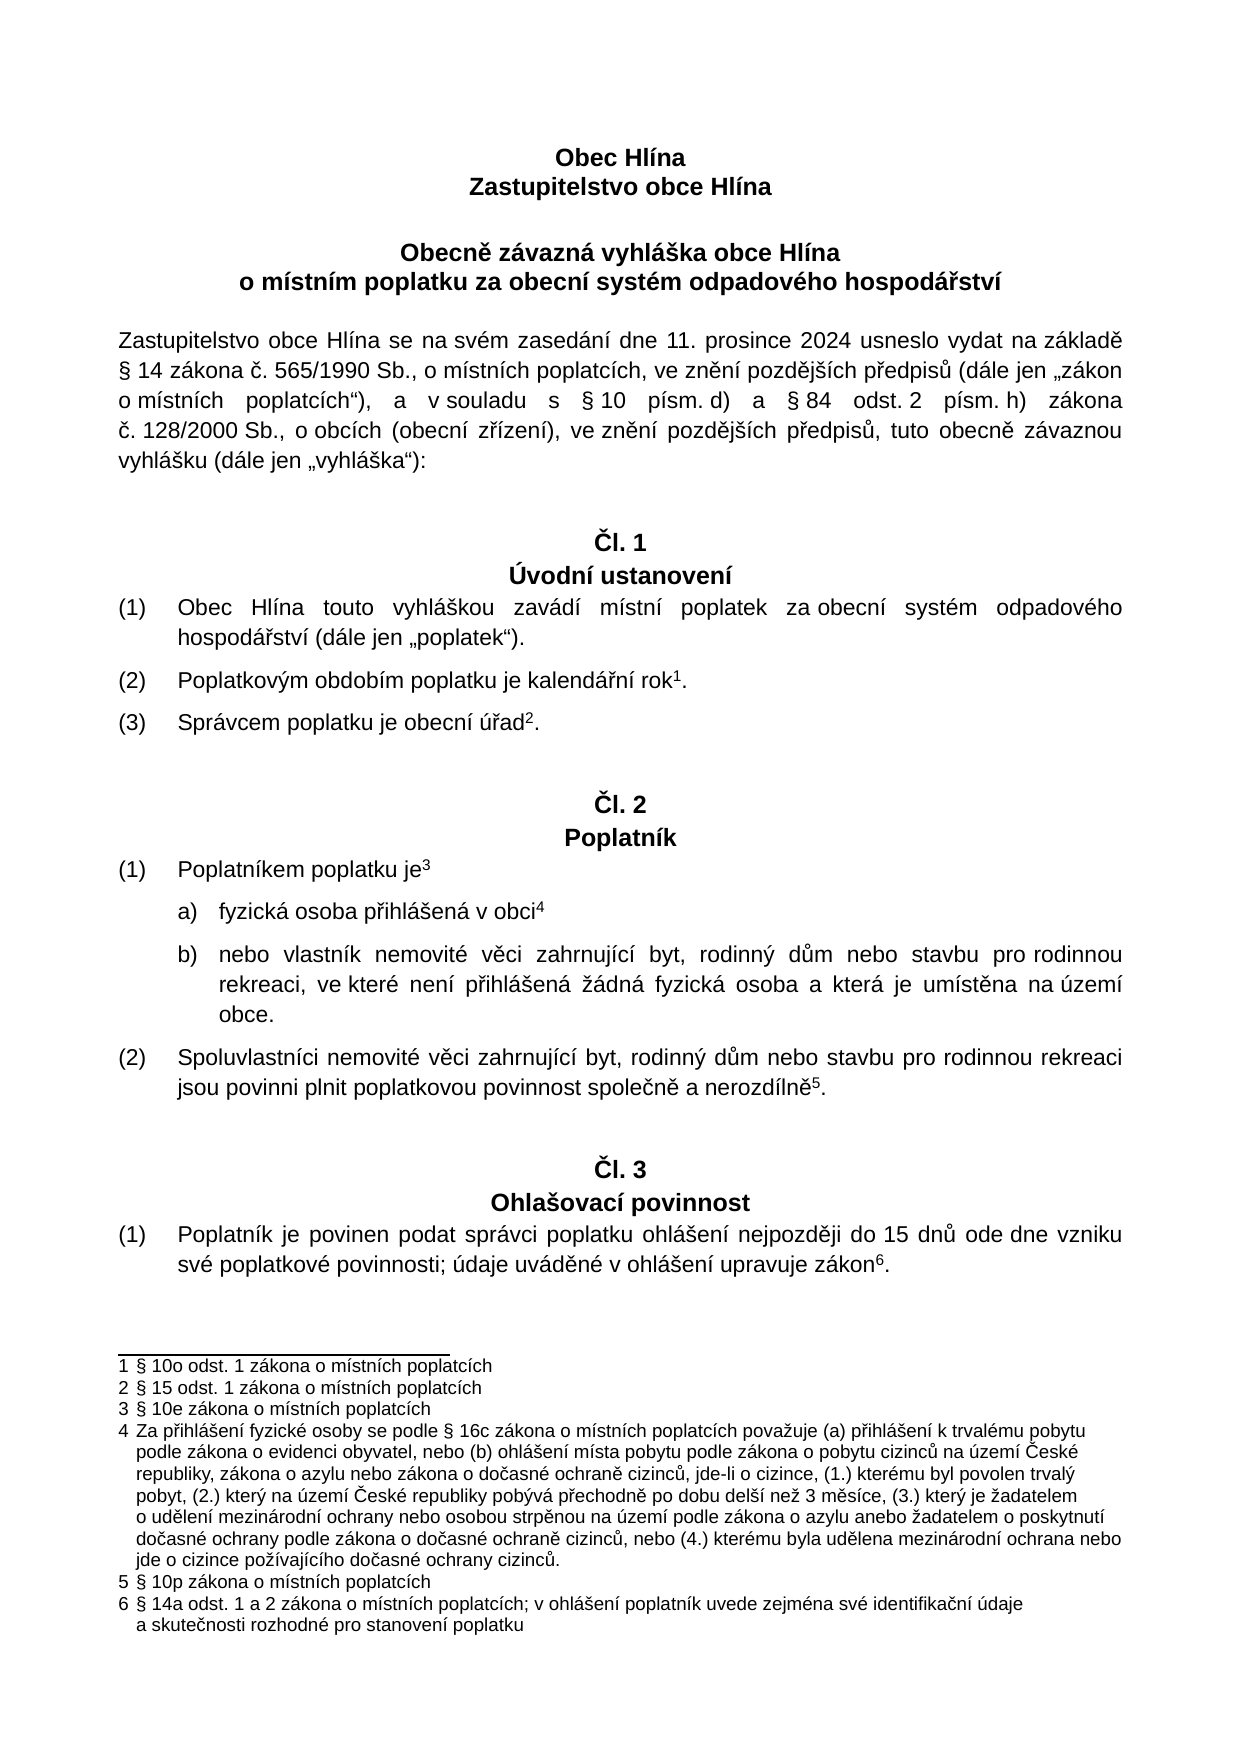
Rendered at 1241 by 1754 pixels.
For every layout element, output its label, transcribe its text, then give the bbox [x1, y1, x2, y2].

list Poplatníkem poplatku je [118, 856, 1122, 882]
text Zastupitelstvo obce Hlína se na svém zasedání dne 11. prosince 2024 usneslo vydat na základě § 14 zákona č. 565/1990 Sb., o místních poplatcích, ve znění pozdějších předpisů (dále jen „zákon o místních poplatcích“), a v souladu s § 10 písm. d) a § 84 odst. 2 písm. h) zákona č. 128/2000 Sb., o obcích (obecní zřízení), ve znění pozdějších předpisů, tuto obecně závaznou vyhlášku (dále jen „vyhláška“): [118, 327, 1122, 474]
list Správcem poplatku je obecní úřad. [118, 709, 1122, 736]
list Spoluvlastníci nemovité věci zahrnující byt, rodinný dům nebo stavbu pro rodinnou rekreaci jsou povinni plnit poplatkovou povinnost společně a nerozdílně. [118, 1044, 1122, 1101]
list § 10p zákona o místních poplatcích [118, 1571, 1122, 1592]
list Poplatník je povinen podat správci poplatku ohlášení nejpozději do 15 dnů ode dne vzniku své poplatkové povinnosti; údaje uváděné v ohlášení upravuje zákon. [118, 1221, 1122, 1277]
list § 15 odst. 1 zákona o místních poplatcích [118, 1377, 1122, 1398]
subtitle Čl. 3 Ohlašovací povinnost [118, 1154, 1122, 1216]
subtitle Obecně závazná vyhláška obce Hlína o místním poplatku za obecní systém odpadového hospodářství [118, 238, 1122, 295]
list § 10e zákona o místních poplatcích [118, 1398, 1122, 1420]
list nebo vlastník nemovité věci zahrnující byt, rodinný dům nebo stavbu pro rodinnou rekreaci, ve které není přihlášená žádná fyzická osoba a která je umístěna na území obce. [177, 941, 1122, 1028]
list § 10o odst. 1 zákona o místních poplatcích [118, 1355, 1122, 1377]
list Obec Hlína touto vyhláškou zavádí místní poplatek za obecní systém odpadového hospodářství (dále jen „poplatek“). [118, 594, 1122, 650]
text Obec Hlína Zastupitelstvo obce Hlína [118, 143, 1122, 201]
list Za přihlášení fyzické osoby se podle § 16c zákona o místních poplatcích považuje (a) přihlášení k trvalému pobytu podle zákona o evidenci obyvatel, nebo (b) ohlášení místa pobytu podle zákona o pobytu cizinců na území České republiky, zákona o azylu nebo zákona o dočasné ochraně cizinců, jde-li o cizince, (1.) kterému byl povolen trvalý pobyt, (2.) který na území České republiky pobývá přechodně po dobu delší než 3 měsíce, (3.) který je žadatelem o udělení mezinárodní ochrany nebo osobou strpěnou na území podle zákona o azylu anebo žadatelem o poskytnutí dočasné ochrany podle zákona o dočasné ochraně cizinců, nebo (4.) kterému byla udělena mezinárodní ochrana nebo jde o cizince požívajícího dočasné ochrany cizinců. [118, 1420, 1122, 1571]
subtitle Čl. 1 Úvodní ustanovení [118, 528, 1122, 589]
subtitle Čl. 2 Poplatník [118, 789, 1122, 851]
list § 14a odst. 1 a 2 zákona o místních poplatcích; v ohlášení poplatník uvede zejména své identifikační údaje a skutečnosti rozhodné pro stanovení poplatku [118, 1592, 1122, 1635]
list fyzická osoba přihlášená v obci [177, 898, 1122, 925]
list Poplatkovým obdobím poplatku je kalendářní rok. [118, 667, 1122, 693]
